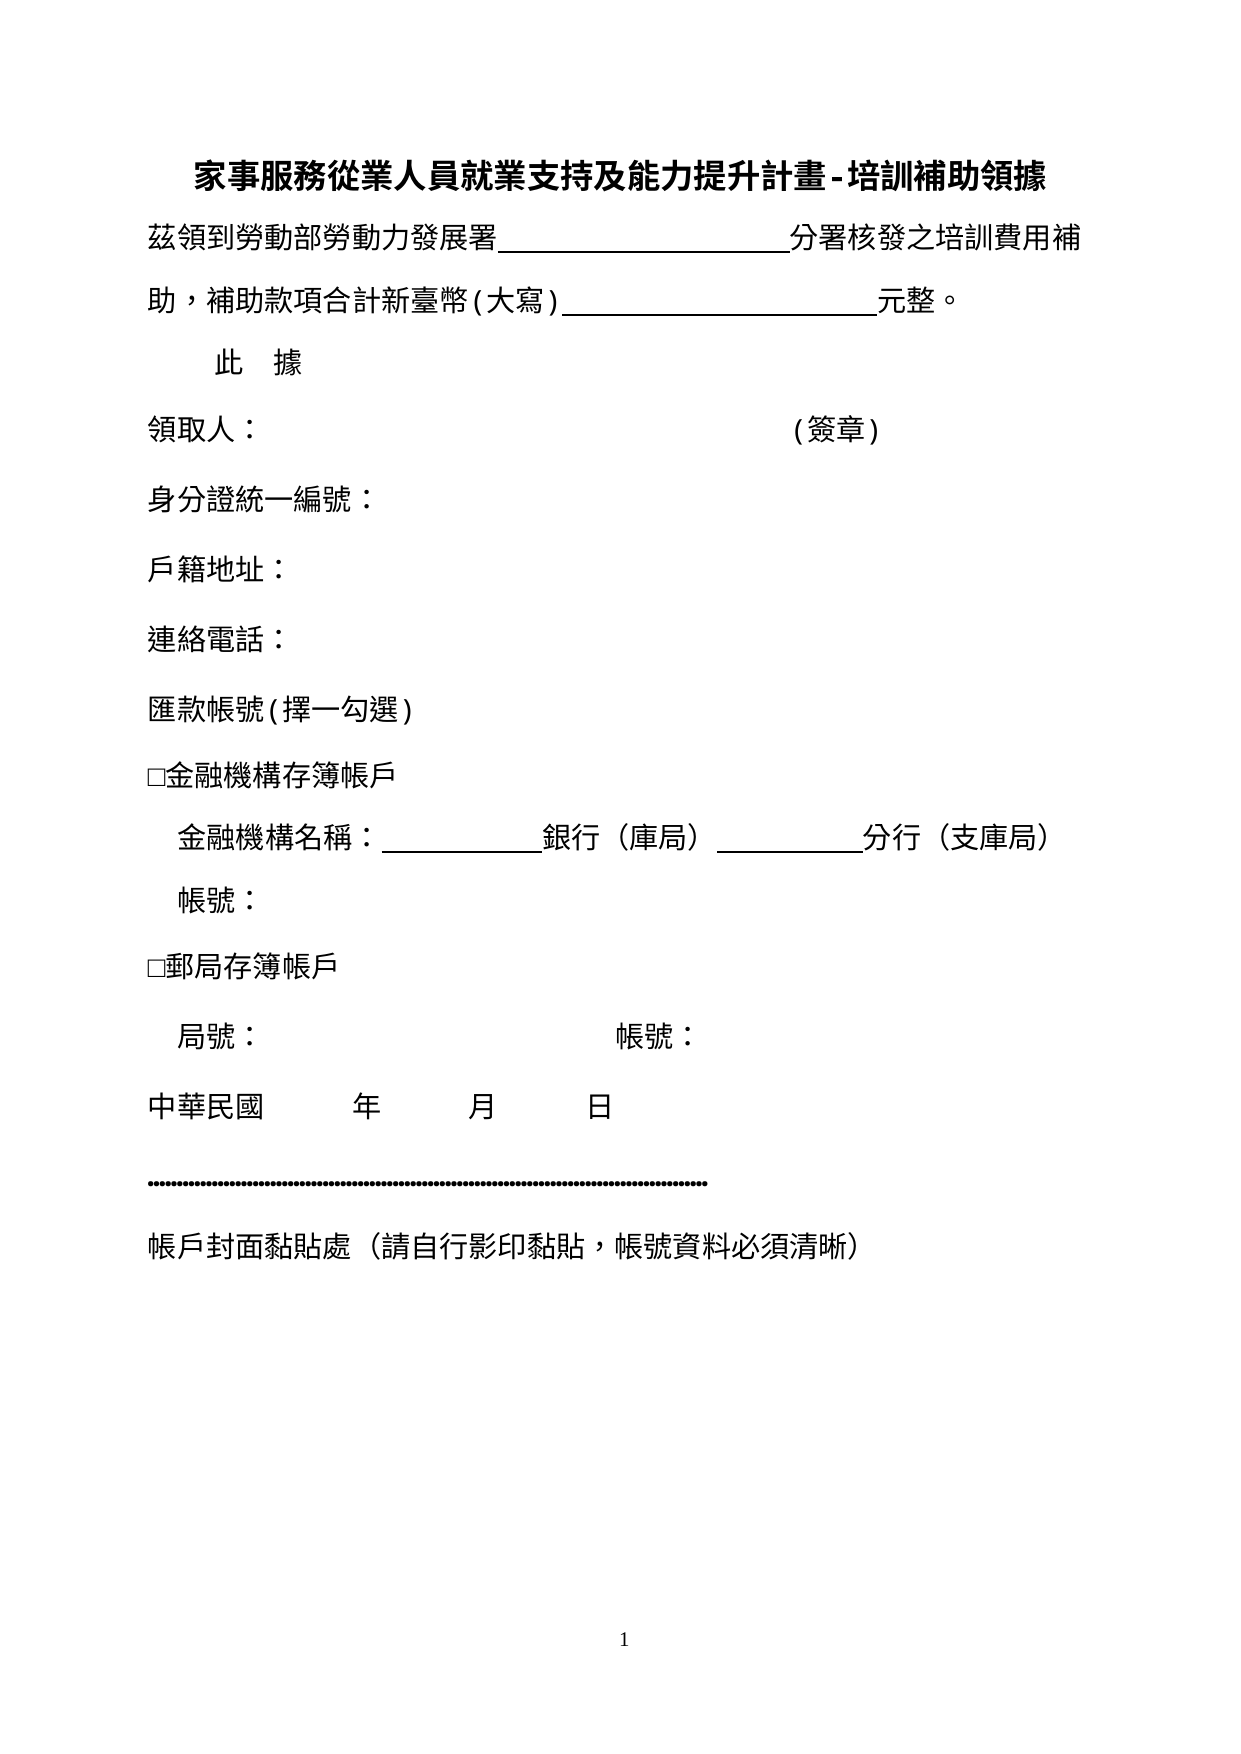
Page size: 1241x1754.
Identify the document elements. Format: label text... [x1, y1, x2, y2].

text □郵局存簿帳戶 [148, 923, 1092, 986]
text 家事服務從業人員就業支持及能力提升計畫-培訓補助領據 [148, 132, 1092, 194]
text 領取人： (簽章) [148, 386, 1092, 448]
text 中華民國 年 月 日 [148, 1063, 1092, 1126]
text □金融機構存簿帳戶 [148, 732, 1092, 794]
text 連絡電話： [148, 596, 1092, 658]
text 身分證統一編號： [148, 456, 1092, 518]
text 局號： 帳號： [148, 993, 1092, 1056]
text 金融機構名稱： 銀行（庫局） 分行（支庫局） [177, 794, 1092, 857]
text 帳戶封面黏貼處（請自行影印黏貼，帳號資料必須清晰） [148, 1203, 1092, 1266]
text 匯款帳號(擇一勾選) [148, 666, 1092, 728]
text 戶籍地址： [148, 526, 1092, 588]
text …………………………………………………………………………………… [148, 1133, 1092, 1196]
text 此 據 [148, 319, 1092, 382]
text 茲領到勞動部勞動力發展署 分署核發之培訓費用補助，補助款項合計新臺幣(大寫) 元整。 [148, 194, 1092, 319]
text 帳號： [177, 857, 1092, 919]
